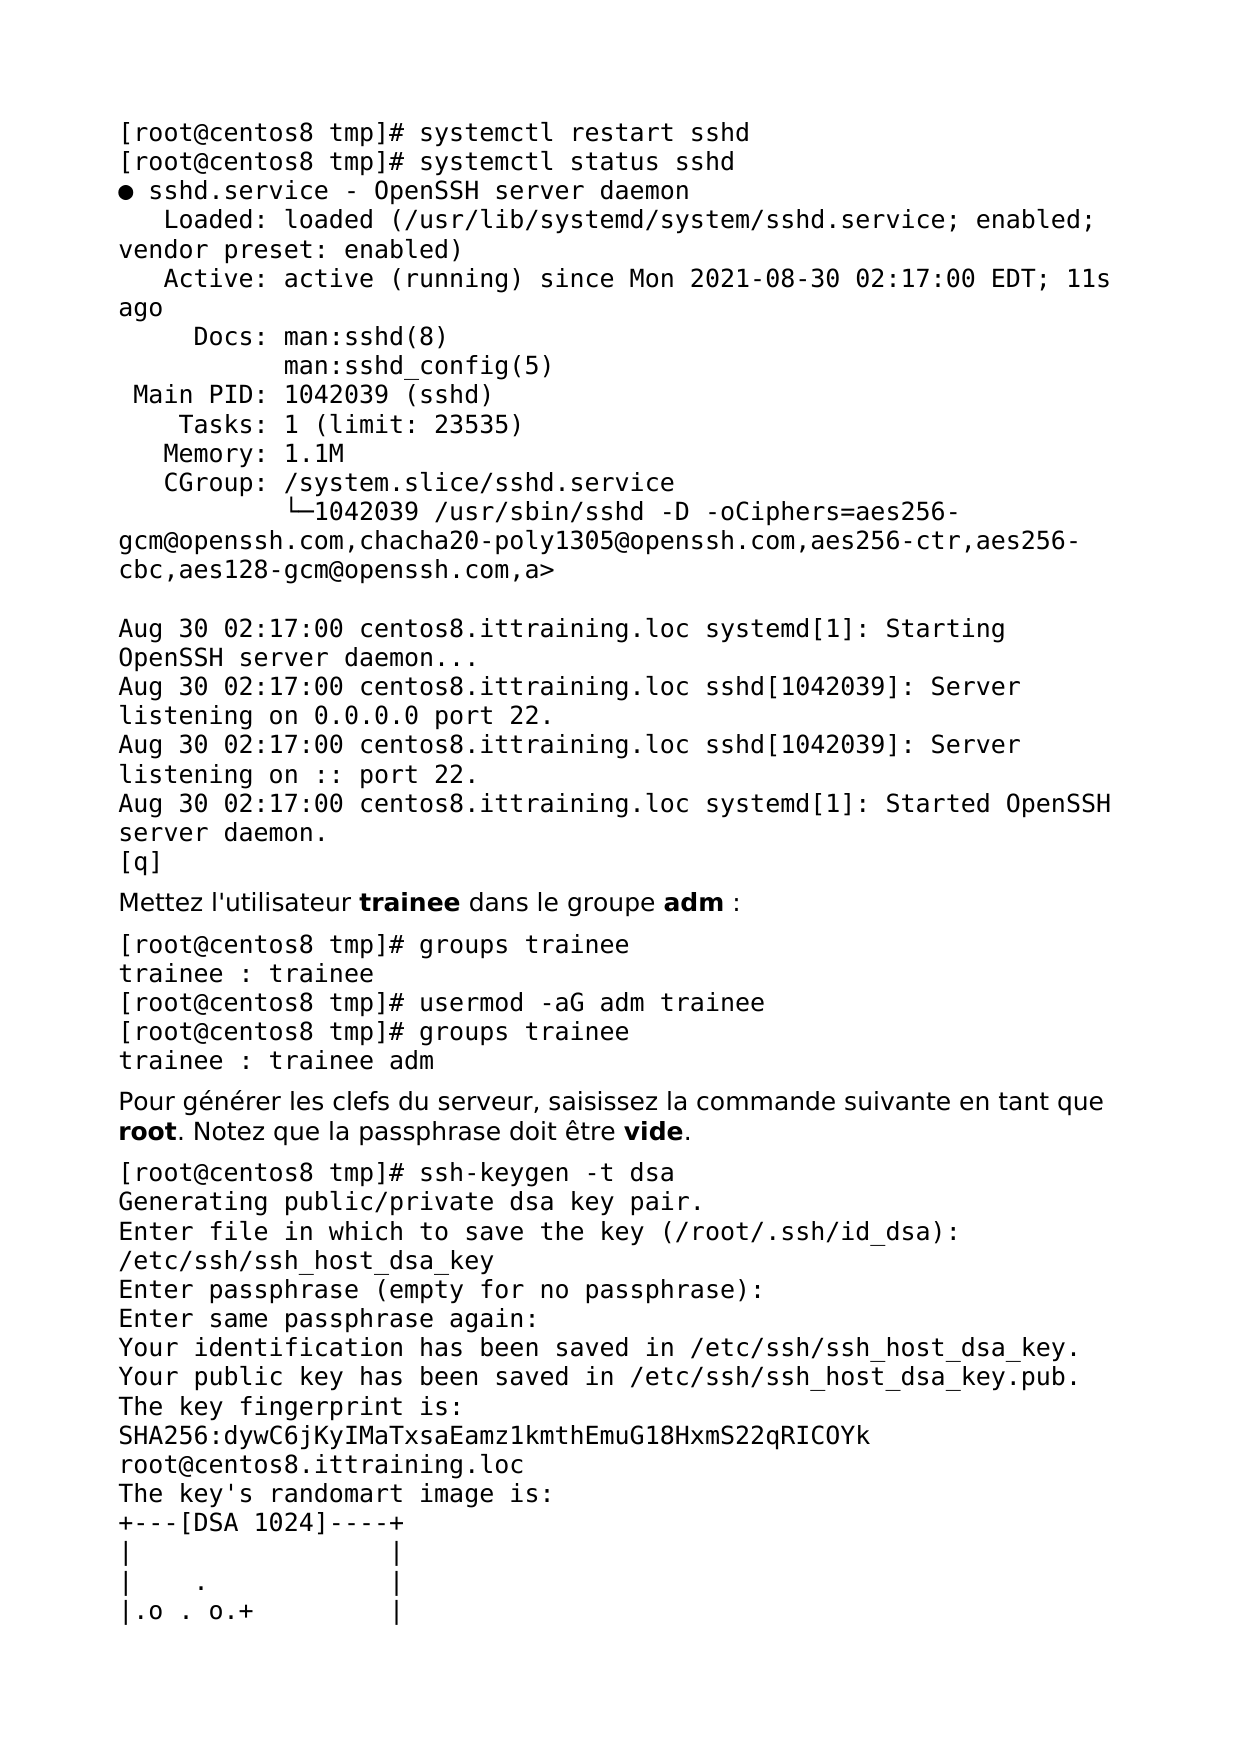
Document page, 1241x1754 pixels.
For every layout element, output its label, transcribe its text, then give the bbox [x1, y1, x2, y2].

text Pour générer les clefs du serveur, saisissez la commande suivante en tant que root. Notez que la passphrase doit être vide. [118, 1087, 1122, 1146]
text [root@centos8 tmp]# systemctl restart sshd [root@centos8 tmp]# systemctl status sshd ● sshd.service - OpenSSH server daemon Loaded: loaded (/usr/lib/systemd/system/sshd.service; enabled; vendor preset: enabled) Active: active (running) since Mon 2021-08-30 02:17:00 EDT; 11s ago Docs: man:sshd(8) man:sshd_config(5) Main PID: 1042039 (sshd) Tasks: 1 (limit: 23535) Memory: 1.1M CGroup: /system.slice/sshd.service └─1042039 /usr/sbin/sshd -D -oCiphers=aes256-gcm@openssh.com,chacha20-poly1305@openssh.com,aes256-ctr,aes256-cbc,aes128-gcm@openssh.com,a> Aug 30 02:17:00 centos8.ittraining.loc systemd[1]: Starting OpenSSH server daemon... Aug 30 02:17:00 centos8.ittraining.loc sshd[1042039]: Server listening on 0.0.0.0 port 22. Aug 30 02:17:00 centos8.ittraining.loc sshd[1042039]: Server listening on :: port 22. Aug 30 02:17:00 centos8.ittraining.loc systemd[1]: Started OpenSSH server daemon. [q] [118, 118, 1122, 876]
text [root@centos8 tmp]# groups trainee trainee : trainee [root@centos8 tmp]# usermod -aG adm trainee [root@centos8 tmp]# groups trainee trainee : trainee adm [118, 930, 1122, 1076]
text Mettez l'utilisateur trainee dans le groupe adm : [118, 888, 1122, 917]
text [root@centos8 tmp]# ssh-keygen -t dsa Generating public/private dsa key pair. Enter file in which to save the key (/root/.ssh/id_dsa): /etc/ssh/ssh_host_dsa_key Enter passphrase (empty for no passphrase): Enter same passphrase again: Your identification has been saved in /etc/ssh/ssh_host_dsa_key. Your public key has been saved in /etc/ssh/ssh_host_dsa_key.pub. The key fingerprint is: SHA256:dywC6jKyIMaTxsaEamz1kmthEmuG18HxmS22qRICOYk root@centos8.ittraining.loc The key's randomart image is: +---[DSA 1024]----+ | | | . | |.o . o.+ | [118, 1158, 1122, 1625]
